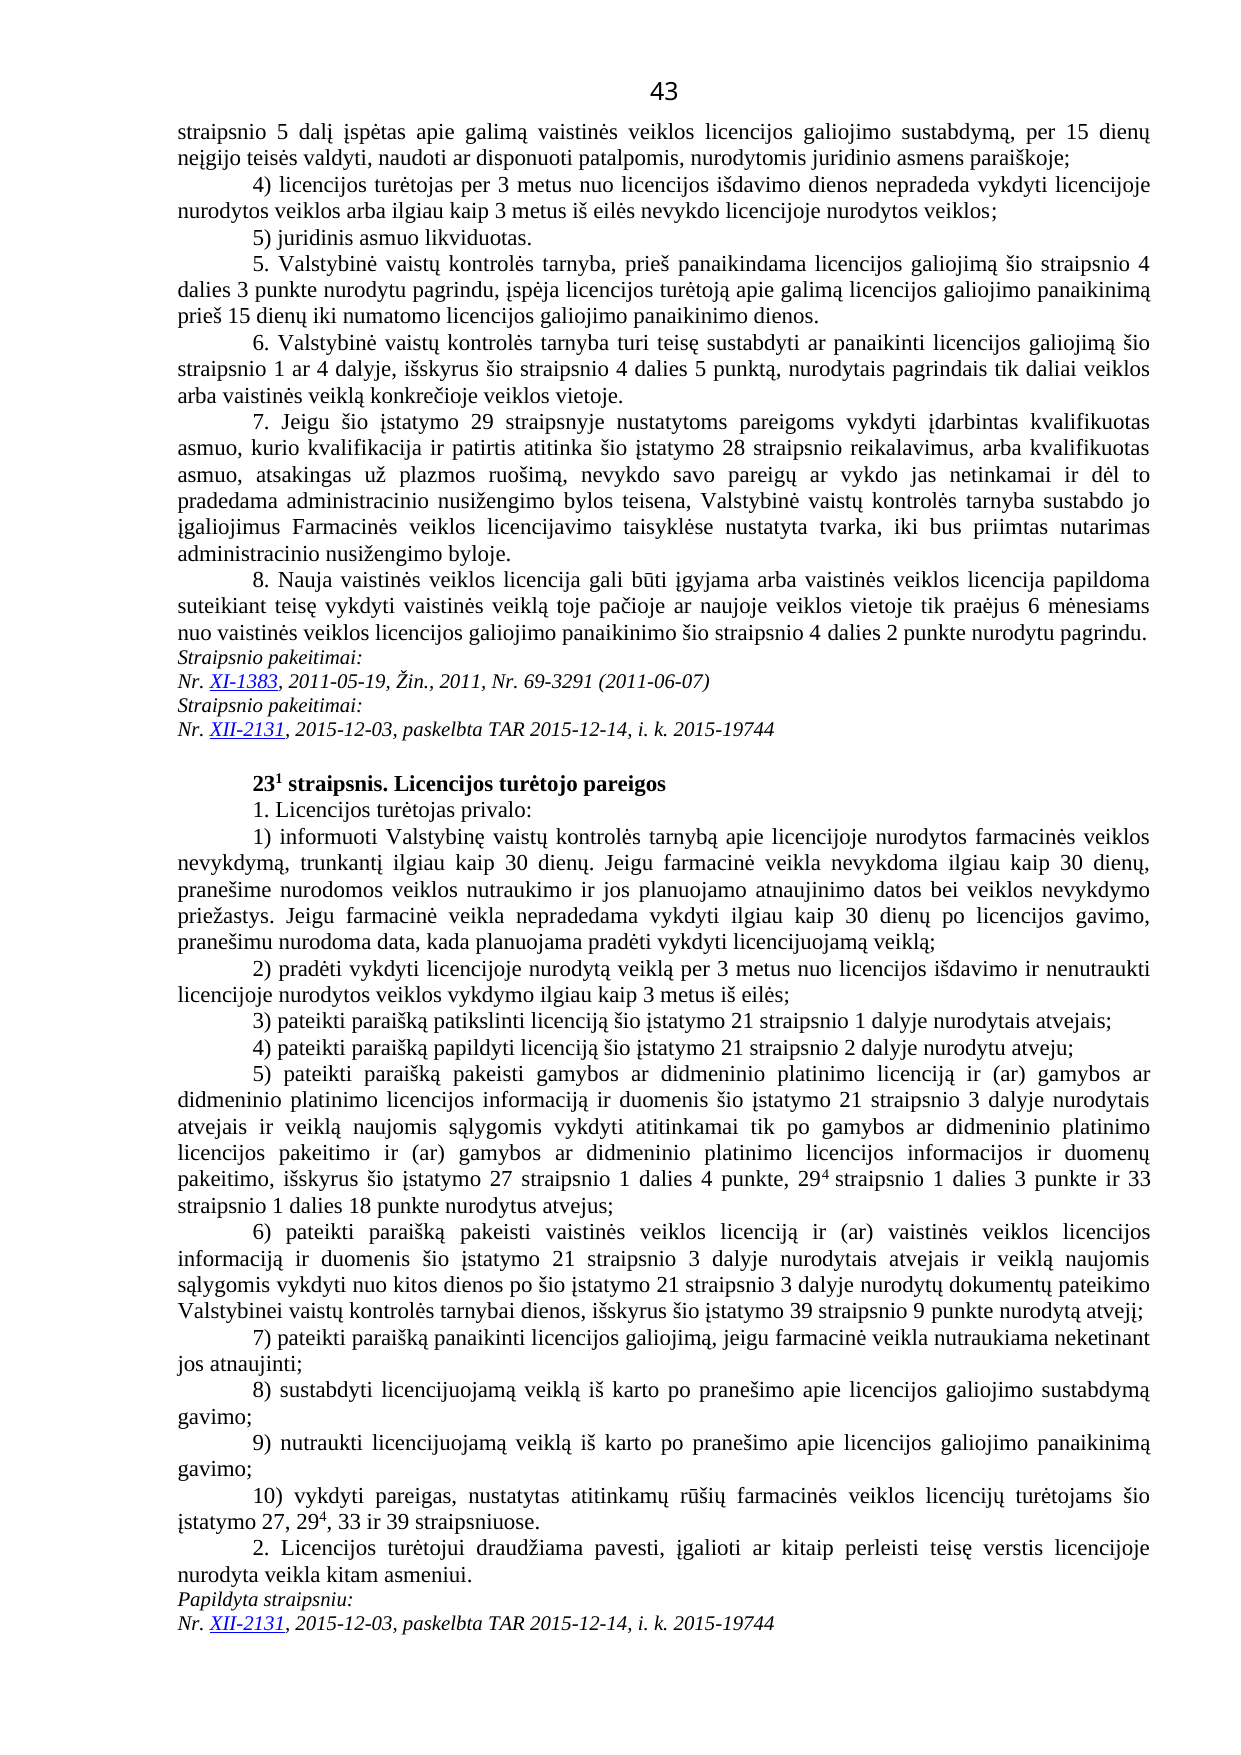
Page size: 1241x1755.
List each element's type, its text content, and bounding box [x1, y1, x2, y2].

text 5) juridinis asmuo likviduotas. [177, 223, 1152, 250]
text Straipsnio pakeitimai: [177, 693, 1152, 717]
text 2) pradėti vykdyti licencijoje nurodytą veiklą per 3 metus nuo licencijos išdavimo ir nenutraukti licencijoje nurodytos veiklos vykdymo ilgiau kaip 3 metus iš eilės; [177, 955, 1152, 1007]
text 1. Licencijos turėtojas privalo: [177, 797, 1152, 823]
text straipsnio 5 dalį įspėtas apie galimą vaistinės veiklos licencijos galiojimo sustabdymą, per 15 dienų neįgijo teisės valdyti, naudoti ar disponuoti patalpomis, nurodytomis juridinio asmens paraiškoje; [177, 118, 1152, 171]
text 9) nutraukti licencijuojamą veiklą iš karto po pranešimo apie licencijos galiojimo panaikinimą gavimo; [177, 1429, 1152, 1482]
text Nr. XI-1383, 2011-05-19, Žin., 2011, Nr. 69-3291 (2011-06-07) [177, 669, 1152, 693]
text 4) licencijos turėtojas per 3 metus nuo licencijos išdavimo dienos nepradeda vykdyti licencijoje nurodytos veiklos arba ilgiau kaip 3 metus iš eilės nevykdo licencijoje nurodytos veiklos; [177, 171, 1152, 223]
text Straipsnio pakeitimai: [177, 645, 1152, 669]
text 8. Nauja vaistinės veiklos licencija gali būti įgyjama arba vaistinės veiklos licencija papildoma suteikiant teisę vykdyti vaistinės veiklą toje pačioje ar naujoje veiklos vietoje tik praėjus 6 mėnesiams nuo vaistinės veiklos licencijos galiojimo panaikinimo šio straipsnio 4 dalies 2 punkte nurodytu pagrindu. [177, 566, 1152, 645]
text Papildyta straipsniu: [177, 1587, 1152, 1611]
text 4) pateikti paraišką papildyti licenciją šio įstatymo 21 straipsnio 2 dalyje nurodytu atveju; [177, 1034, 1152, 1060]
text 6. Valstybinė vaistų kontrolės tarnyba turi teisę sustabdyti ar panaikinti licencijos galiojimą šio straipsnio 1 ar 4 dalyje, išskyrus šio straipsnio 4 dalies 5 punktą, nurodytais pagrindais tik daliai veiklos arba vaistinės veiklą konkrečioje veiklos vietoje. [177, 329, 1152, 408]
text 7) pateikti paraišką panaikinti licencijos galiojimą, jeigu farmacinė veikla nutraukiama neketinant jos atnaujinti; [177, 1324, 1152, 1376]
text 6) pateikti paraišką pakeisti vaistinės veiklos licenciją ir (ar) vaistinės veiklos licencijos informaciją ir duomenis šio įstatymo 21 straipsnio 3 dalyje nurodytais atvejais ir veiklą naujomis sąlygomis vykdyti nuo kitos dienos po šio įstatymo 21 straipsnio 3 dalyje nurodytų dokumentų pateikimo Valstybinei vaistų kontrolės tarnybai dienos, išskyrus šio įstatymo 39 straipsnio 9 punkte nurodytą atvejį; [177, 1218, 1152, 1324]
text 5. Valstybinė vaistų kontrolės tarnyba, prieš panaikindama licencijos galiojimą šio straipsnio 4 dalies 3 punkte nurodytu pagrindu, įspėja licencijos turėtoją apie galimą licencijos galiojimo panaikinimą prieš 15 dienų iki numatomo licencijos galiojimo panaikinimo dienos. [177, 250, 1152, 329]
text Nr. XII-2131, 2015-12-03, paskelbta TAR 2015-12-14, i. k. 2015-19744 [177, 1611, 1152, 1635]
text 231 straipsnis. Licencijos turėtojo pareigos [177, 770, 1152, 797]
text Nr. XII-2131, 2015-12-03, paskelbta TAR 2015-12-14, i. k. 2015-19744 [177, 717, 1152, 741]
text 3) pateikti paraišką patikslinti licenciją šio įstatymo 21 straipsnio 1 dalyje nurodytais atvejais; [177, 1007, 1152, 1034]
text 1) informuoti Valstybinę vaistų kontrolės tarnybą apie licencijoje nurodytos farmacinės veiklos nevykdymą, trunkantį ilgiau kaip 30 dienų. Jeigu farmacinė veikla nevykdoma ilgiau kaip 30 dienų, pranešime nurodomos veiklos nutraukimo ir jos planuojamo atnaujinimo datos bei veiklos nevykdymo priežastys. Jeigu farmacinė veikla nepradedama vykdyti ilgiau kaip 30 dienų po licencijos gavimo, pranešimu nurodoma data, kada planuojama pradėti vykdyti licencijuojamą veiklą; [177, 823, 1152, 955]
text 8) sustabdyti licencijuojamą veiklą iš karto po pranešimo apie licencijos galiojimo sustabdymą gavimo; [177, 1376, 1152, 1429]
text 5) pateikti paraišką pakeisti gamybos ar didmeninio platinimo licenciją ir (ar) gamybos ar didmeninio platinimo licencijos informaciją ir duomenis šio įstatymo 21 straipsnio 3 dalyje nurodytais atvejais ir veiklą naujomis sąlygomis vykdyti atitinkamai tik po gamybos ar didmeninio platinimo licencijos pakeitimo ir (ar) gamybos ar didmeninio platinimo licencijos informacijos ir duomenų pakeitimo, išskyrus šio įstatymo 27 straipsnio 1 dalies 4 punkte, 294 straipsnio 1 dalies 3 punkte ir 33 straipsnio 1 dalies 18 punkte nurodytus atvejus; [177, 1060, 1152, 1218]
text 10) vykdyti pareigas, nustatytas atitinkamų rūšių farmacinės veiklos licencijų turėtojams šio įstatymo 27, 294, 33 ir 39 straipsniuose. [177, 1482, 1152, 1534]
text 2. Licencijos turėtojui draudžiama pavesti, įgalioti ar kitaip perleisti teisę verstis licencijoje nurodyta veikla kitam asmeniui. [177, 1534, 1152, 1587]
text 7. Jeigu šio įstatymo 29 straipsnyje nustatytoms pareigoms vykdyti įdarbintas kvalifikuotas asmuo, kurio kvalifikacija ir patirtis atitinka šio įstatymo 28 straipsnio reikalavimus, arba kvalifikuotas asmuo, atsakingas už plazmos ruošimą, nevykdo savo pareigų ar vykdo jas netinkamai ir dėl to pradedama administracinio nusižengimo bylos teisena, Valstybinė vaistų kontrolės tarnyba sustabdo jo įgaliojimus Farmacinės veiklos licencijavimo taisyklėse nustatyta tvarka, iki bus priimtas nutarimas administracinio nusižengimo byloje. [177, 408, 1152, 566]
